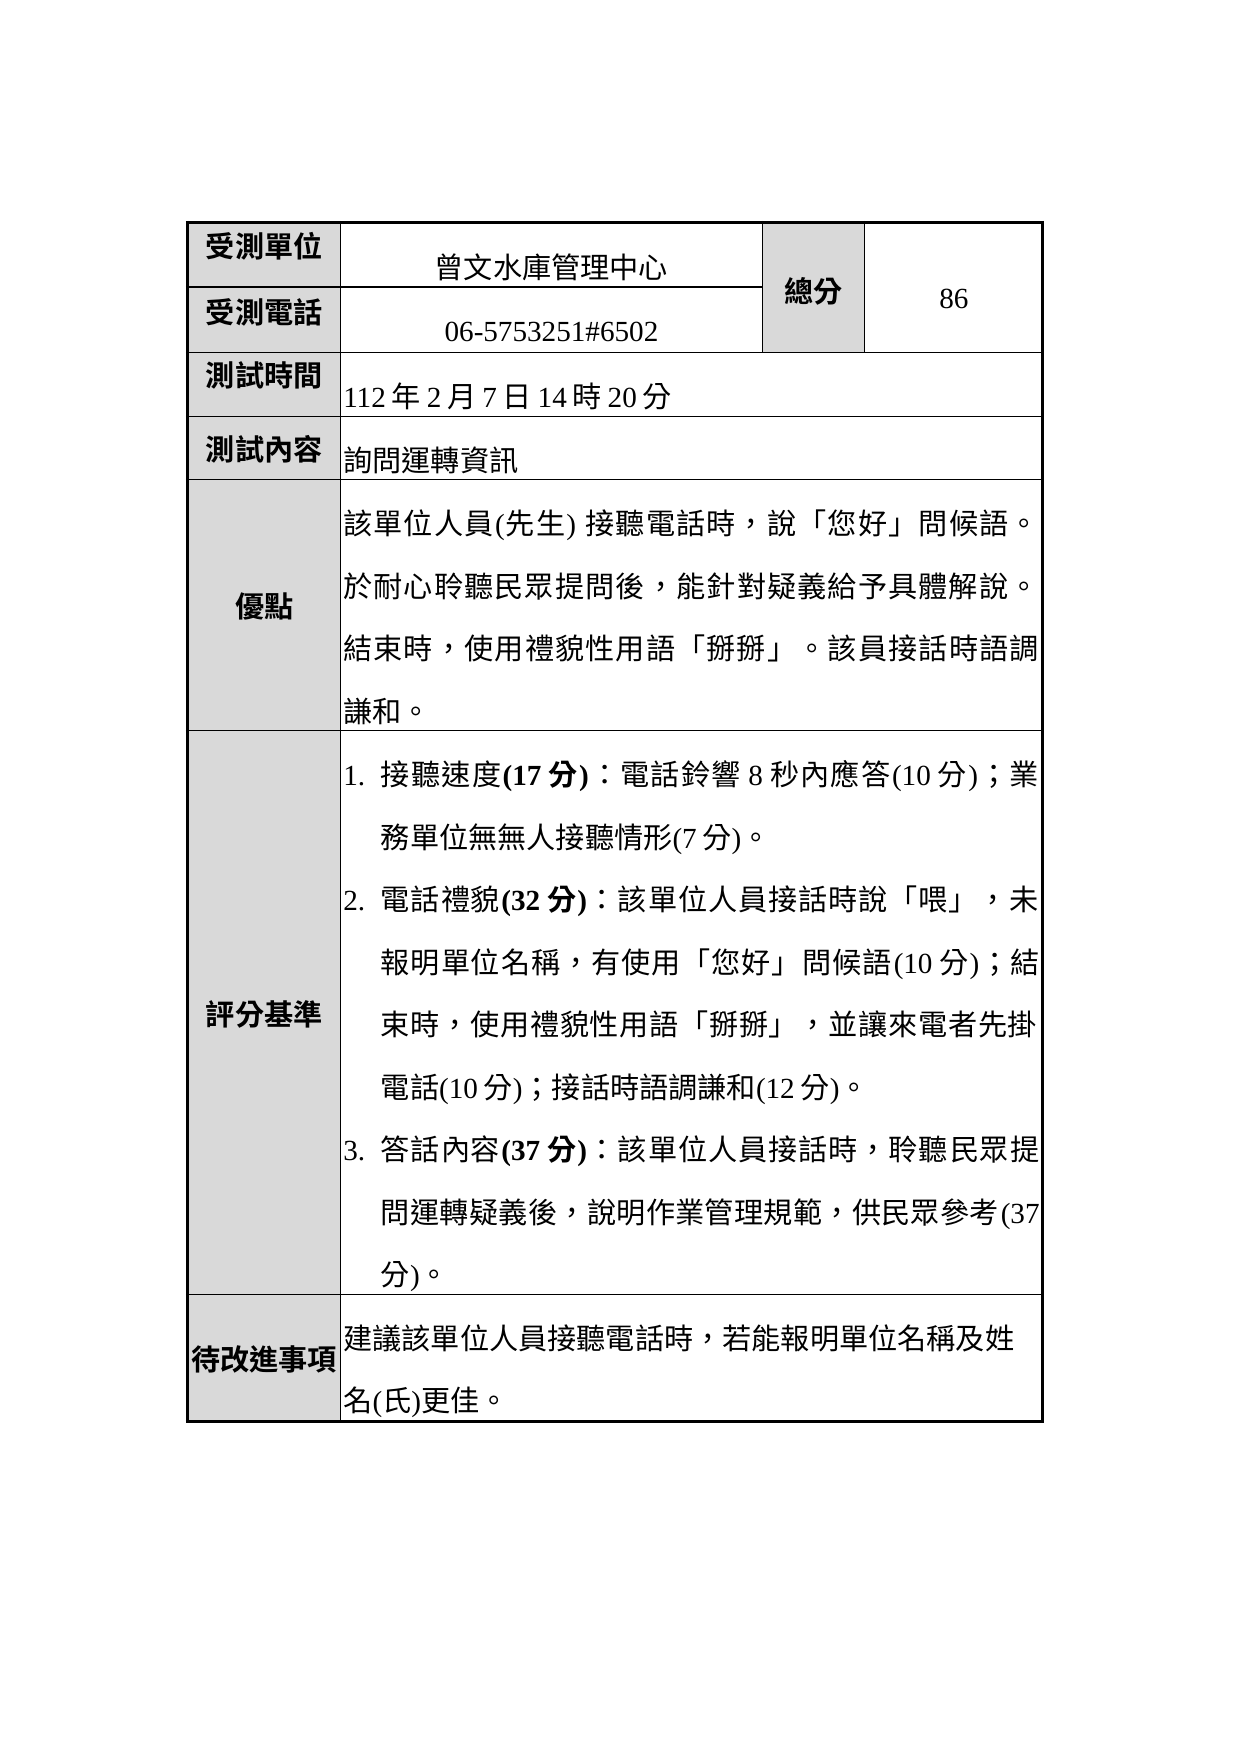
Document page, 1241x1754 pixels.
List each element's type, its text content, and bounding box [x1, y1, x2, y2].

table_cell 測試內容 [189, 417, 340, 479]
table_cell 優點 [189, 480, 340, 730]
table_header 曾文水庫管理中心 [341, 224, 762, 286]
table_cell 接聽速度(17分)：電話鈴響8秒內應答(10分)；業務單位無無人接聽情形(7分)。 電話禮貌(32分)：該單位人員接話時說「喂」，未報明單位名稱，有使用「您好」問候語(10分)；結束時，使用禮貌性用語「掰掰」，並讓來電者先掛電話(10分)；接話時語調謙和(12分)。 答話內容(37分)：該單位人員接話時，聆聽民眾提問運轉疑義後，說明作業管理規範，供民眾參考(37分)。 [341, 731, 1041, 1294]
table_cell 待改進事項 [189, 1295, 340, 1420]
table_cell 112年2月7日14時20分 [341, 353, 1041, 416]
table_cell 建議該單位人員接聽電話時，若能報明單位名稱及姓名(氏)更佳。 [341, 1295, 1041, 1420]
table_header 86 [865, 224, 1041, 352]
table_cell 該單位人員(先生) 接聽電話時，說「您好」問候語。於耐心聆聽民眾提問後，能針對疑義給予具體解說。結束時，使用禮貌性用語「掰掰」。該員接話時語調謙和。 [341, 480, 1041, 730]
table_header 總分 [763, 224, 864, 352]
table_cell 06-5753251#6502 [341, 288, 762, 352]
table_cell 詢問運轉資訊 [341, 417, 1041, 479]
table_cell 評分基準 [189, 731, 340, 1294]
table_cell 受測電話 [189, 288, 340, 352]
table_header 受測單位 [189, 224, 340, 286]
table_cell 測試時間 [189, 353, 340, 416]
